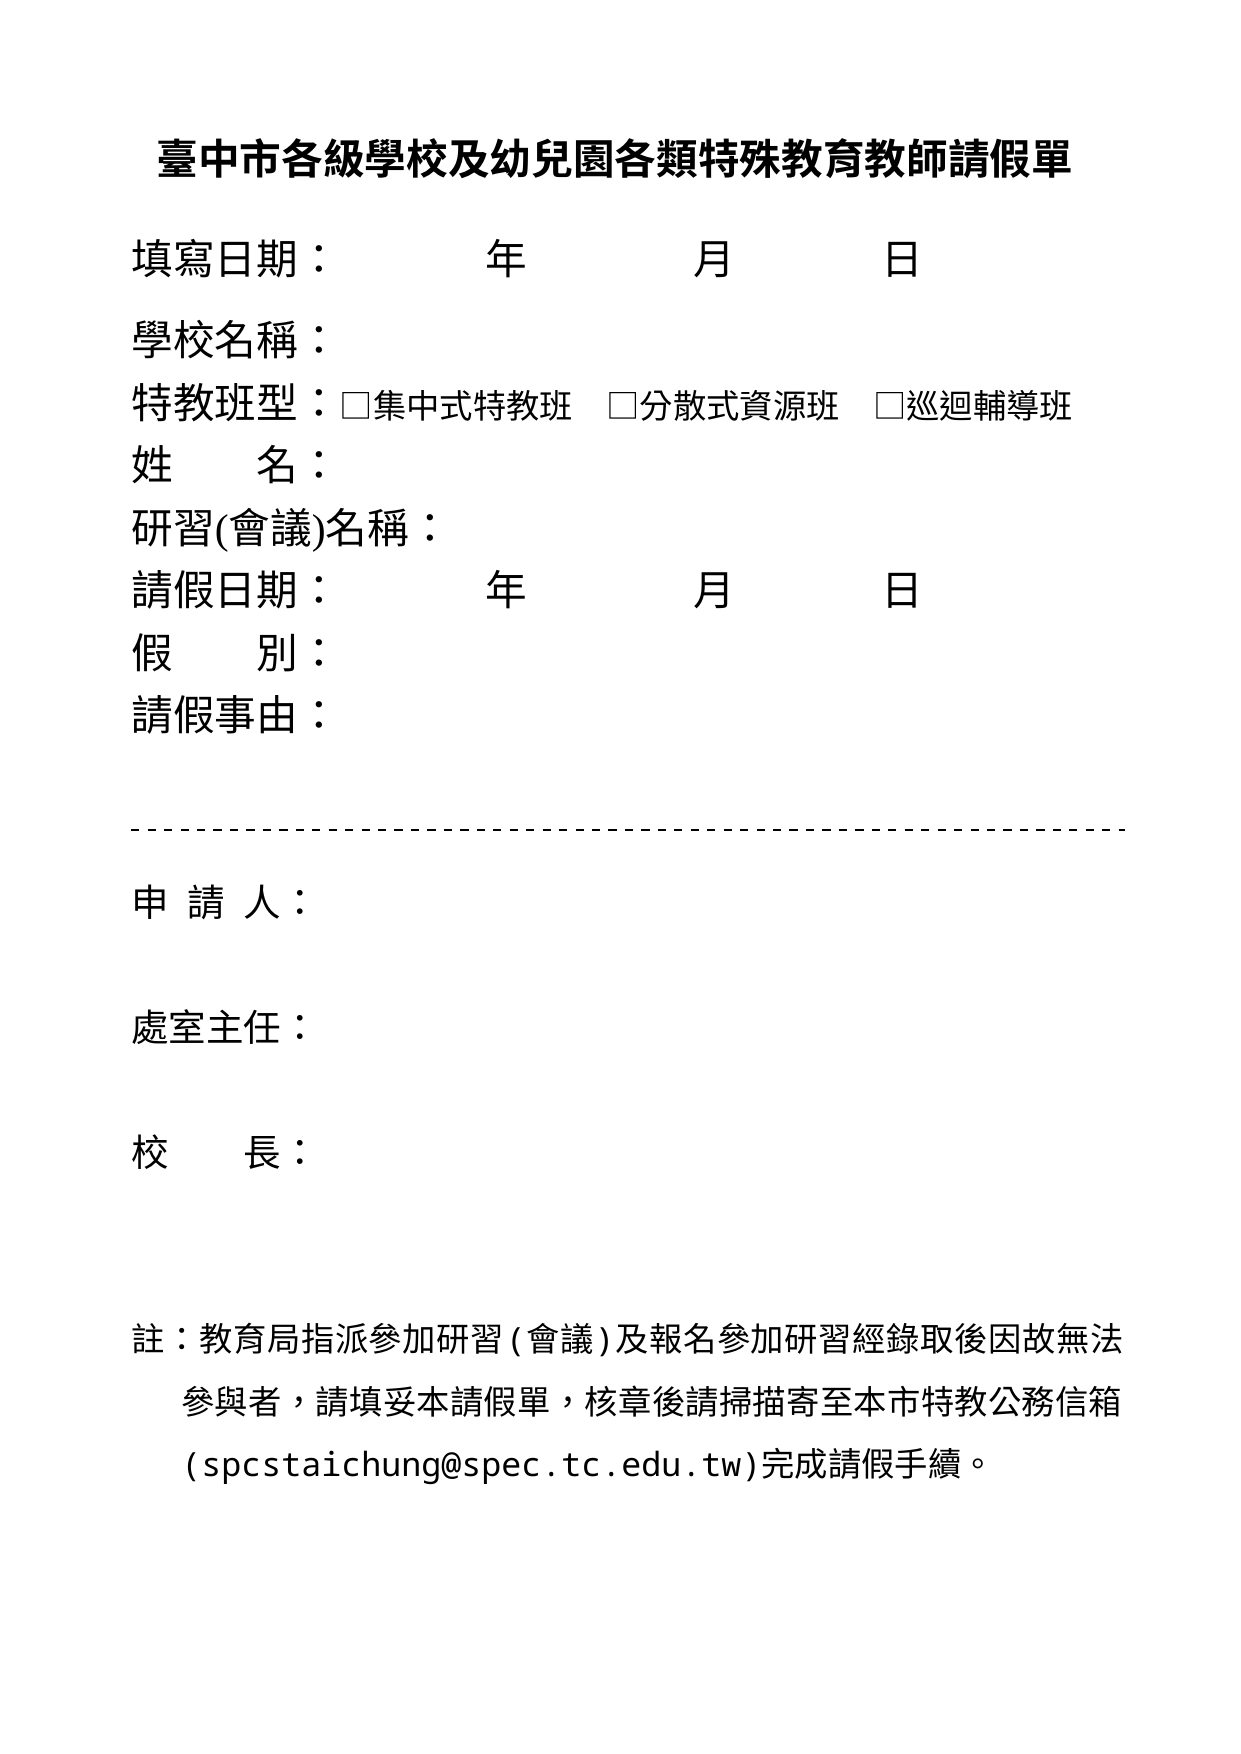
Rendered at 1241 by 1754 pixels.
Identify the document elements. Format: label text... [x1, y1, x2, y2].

text 申 請 人： [131, 858, 1125, 921]
text 姓 名： [131, 421, 1125, 483]
text 填寫日期： 年 月 日 [131, 214, 1125, 277]
text 學校名稱： [131, 296, 1125, 358]
text 請假日期： 年 月 日 [131, 546, 1125, 608]
text 校 長： [131, 1108, 1125, 1171]
text 註：教育局指派參加研習(會議)及報名參加研習經錄取後因故無法參與者，請填妥本請假單，核章後請掃描寄至本市特教公務信箱(spcstaichung@spec.tc.edu.tw)完成請假手續。 [131, 1296, 1125, 1483]
text 研習(會議)名稱： [131, 483, 1125, 546]
text 假 別： [131, 608, 1125, 671]
text 特教班型：□集中式特教班 □分散式資源班 □巡迴輔導班 [131, 358, 1125, 421]
text 處室主任： [131, 983, 1125, 1046]
text 臺中市各級學校及幼兒園各類特殊教育教師請假單 [156, 114, 1125, 177]
text 請假事由： [131, 671, 1125, 733]
